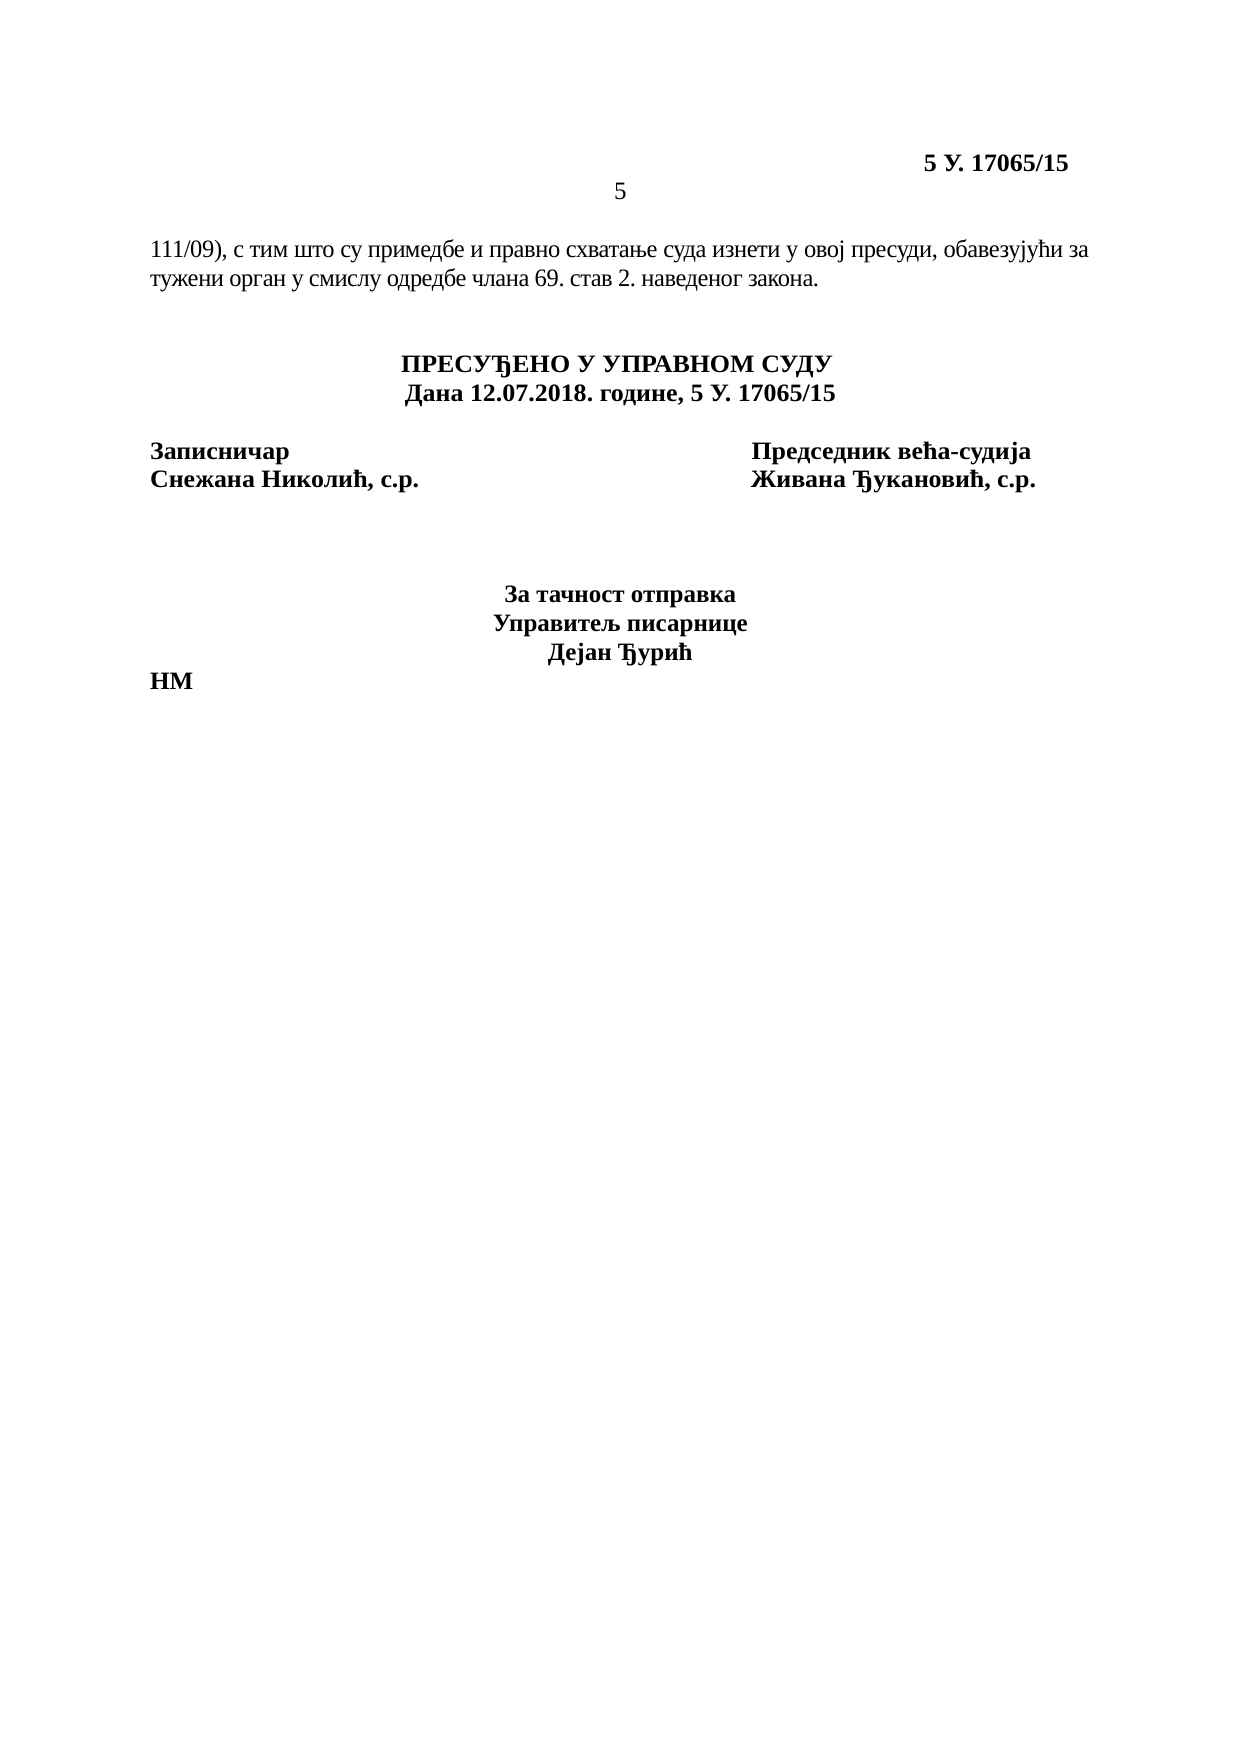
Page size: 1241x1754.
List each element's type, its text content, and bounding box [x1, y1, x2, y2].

text ПРЕСУЂЕНО У УПРАВНОМ СУДУ [150, 349, 1090, 378]
text 111/09), с тим што су примедбе и правно схватање суда изнети у овој пресуди, обавезујући за тужени орган у смислу одредбе члана 69. став 2. наведеног закона. [150, 234, 1090, 292]
text Записничар Председник већа-судија [150, 436, 1090, 464]
text За тачност отправка [150, 579, 1090, 608]
text Снежана Николић, с.р. Живана Ђукановић, с.р. [150, 464, 1090, 493]
text Управитељ писарнице [150, 608, 1090, 637]
text Дана 12.07.2018. године, 5 У. 17065/15 [150, 378, 1090, 407]
text Дејан Ђурић [150, 637, 1090, 666]
text НМ [150, 666, 1090, 694]
